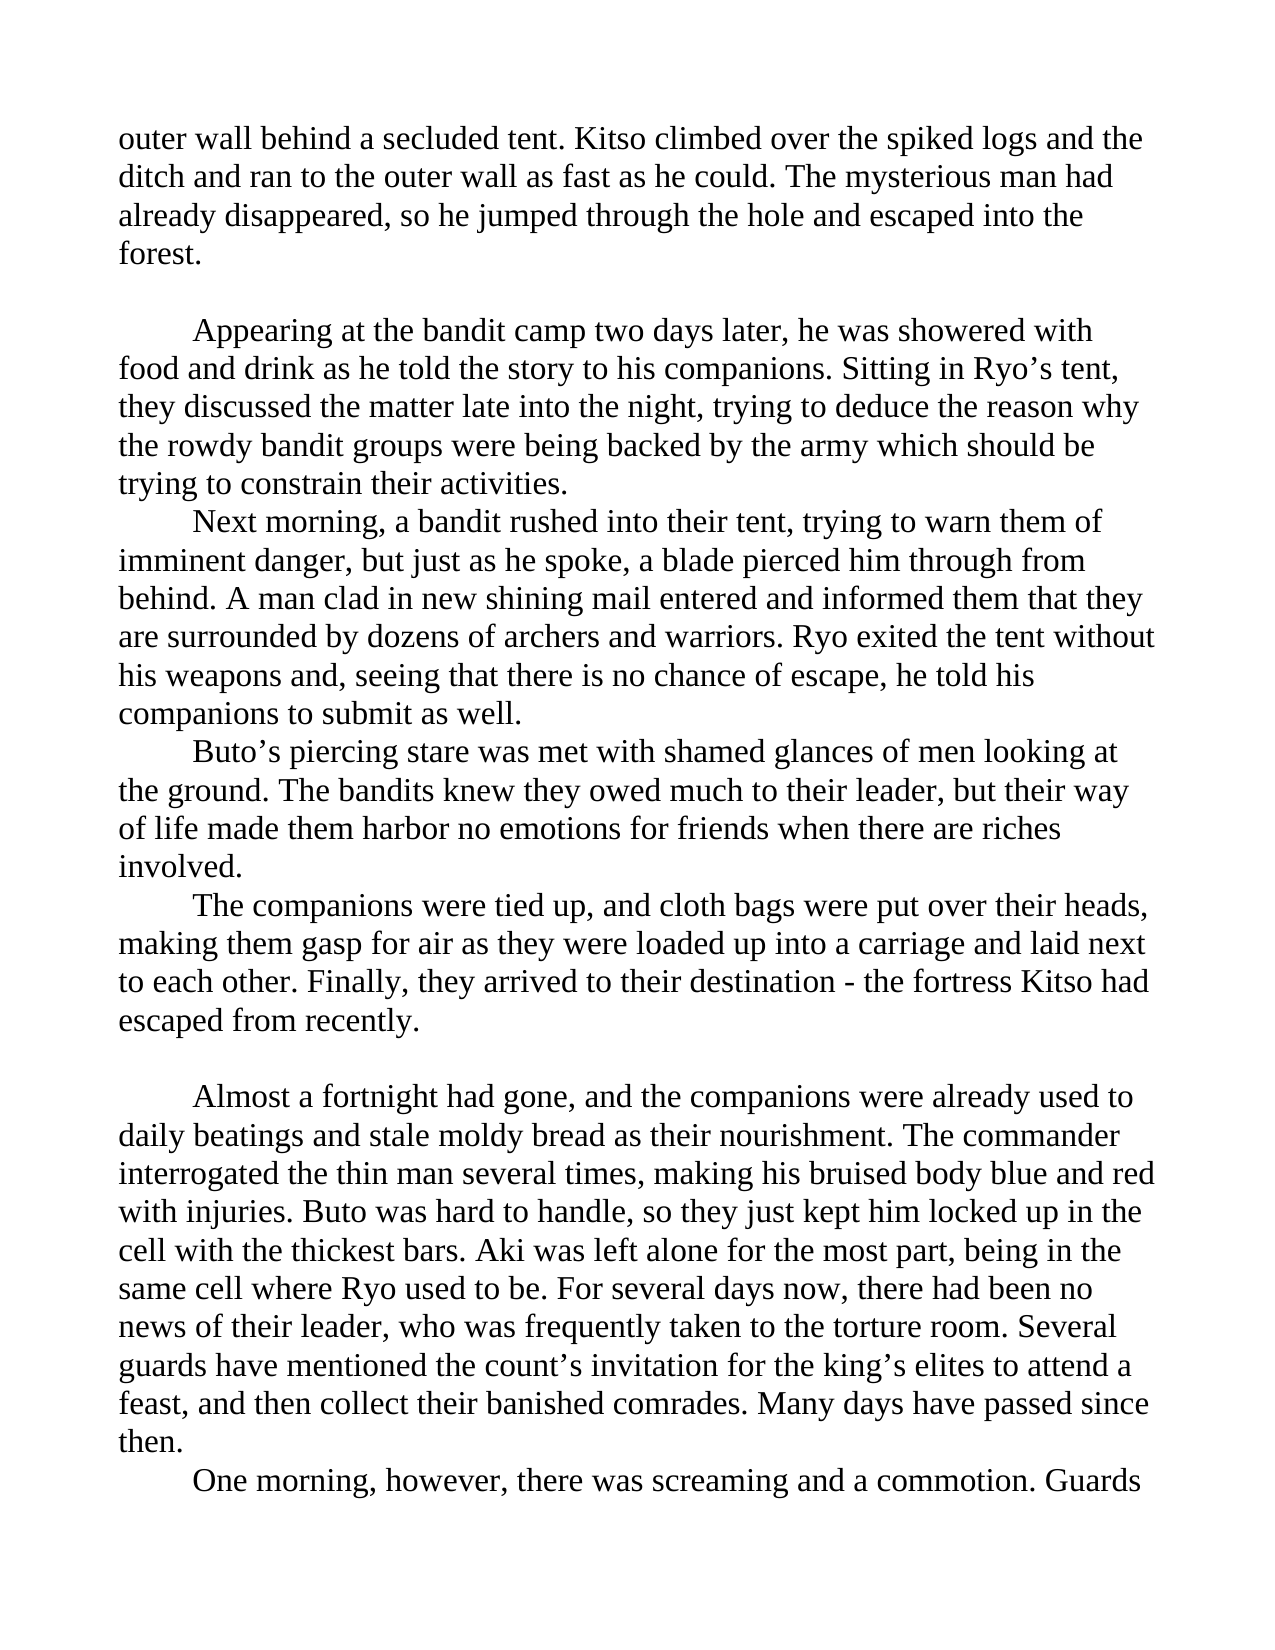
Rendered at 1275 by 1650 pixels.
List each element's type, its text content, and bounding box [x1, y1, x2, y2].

text The companions were tied up, and cloth bags were put over their heads, making them gasp for air as they were loaded up into a carriage and laid next to each other. Finally, they arrived to their destination - the fortress Kitso had escaped from recently. [118, 885, 1157, 1038]
text Appearing at the bandit camp two days later, he was showered with food and drink as he told the story to his companions. Sitting in Ryo’s tent, they discussed the matter late into the night, trying to deduce the reason why the rowdy bandit groups were being backed by the army which should be trying to constrain their activities. [118, 310, 1157, 501]
text One morning, however, there was screaming and a commotion. Guards [118, 1460, 1157, 1498]
text outer wall behind a secluded tent. Kitso climbed over the spiked logs and the ditch and ran to the outer wall as fast as he could. The mysterious man had already disappeared, so he jumped through the hole and escaped into the forest. [118, 118, 1157, 271]
text Next morning, a bandit rushed into their tent, trying to warn them of imminent danger, but just as he spoke, a blade pierced him through from behind. A man clad in new shining mail entered and informed them that they are surrounded by dozens of archers and warriors. Ryo exited the tent without his weapons and, seeing that there is no chance of escape, he told his companions to submit as well. [118, 501, 1157, 731]
text Almost a fortnight had gone, and the companions were already used to daily beatings and stale moldy bread as their nourishment. The commander interrogated the thin man several times, making his bruised body blue and red with injuries. Buto was hard to handle, so they just kept him locked up in the cell with the thickest bars. Aki was left alone for the most part, being in the same cell where Ryo used to be. For several days now, there had been no news of their leader, who was frequently taken to the torture room. Several guards have mentioned the count’s invitation for the king’s elites to attend a feast, and then collect their banished comrades. Many days have passed since then. [118, 1076, 1157, 1460]
text Buto’s piercing stare was met with shamed glances of men looking at the ground. The bandits knew they owed much to their leader, but their way of life made them harbor no emotions for friends when there are riches involved. [118, 731, 1157, 885]
